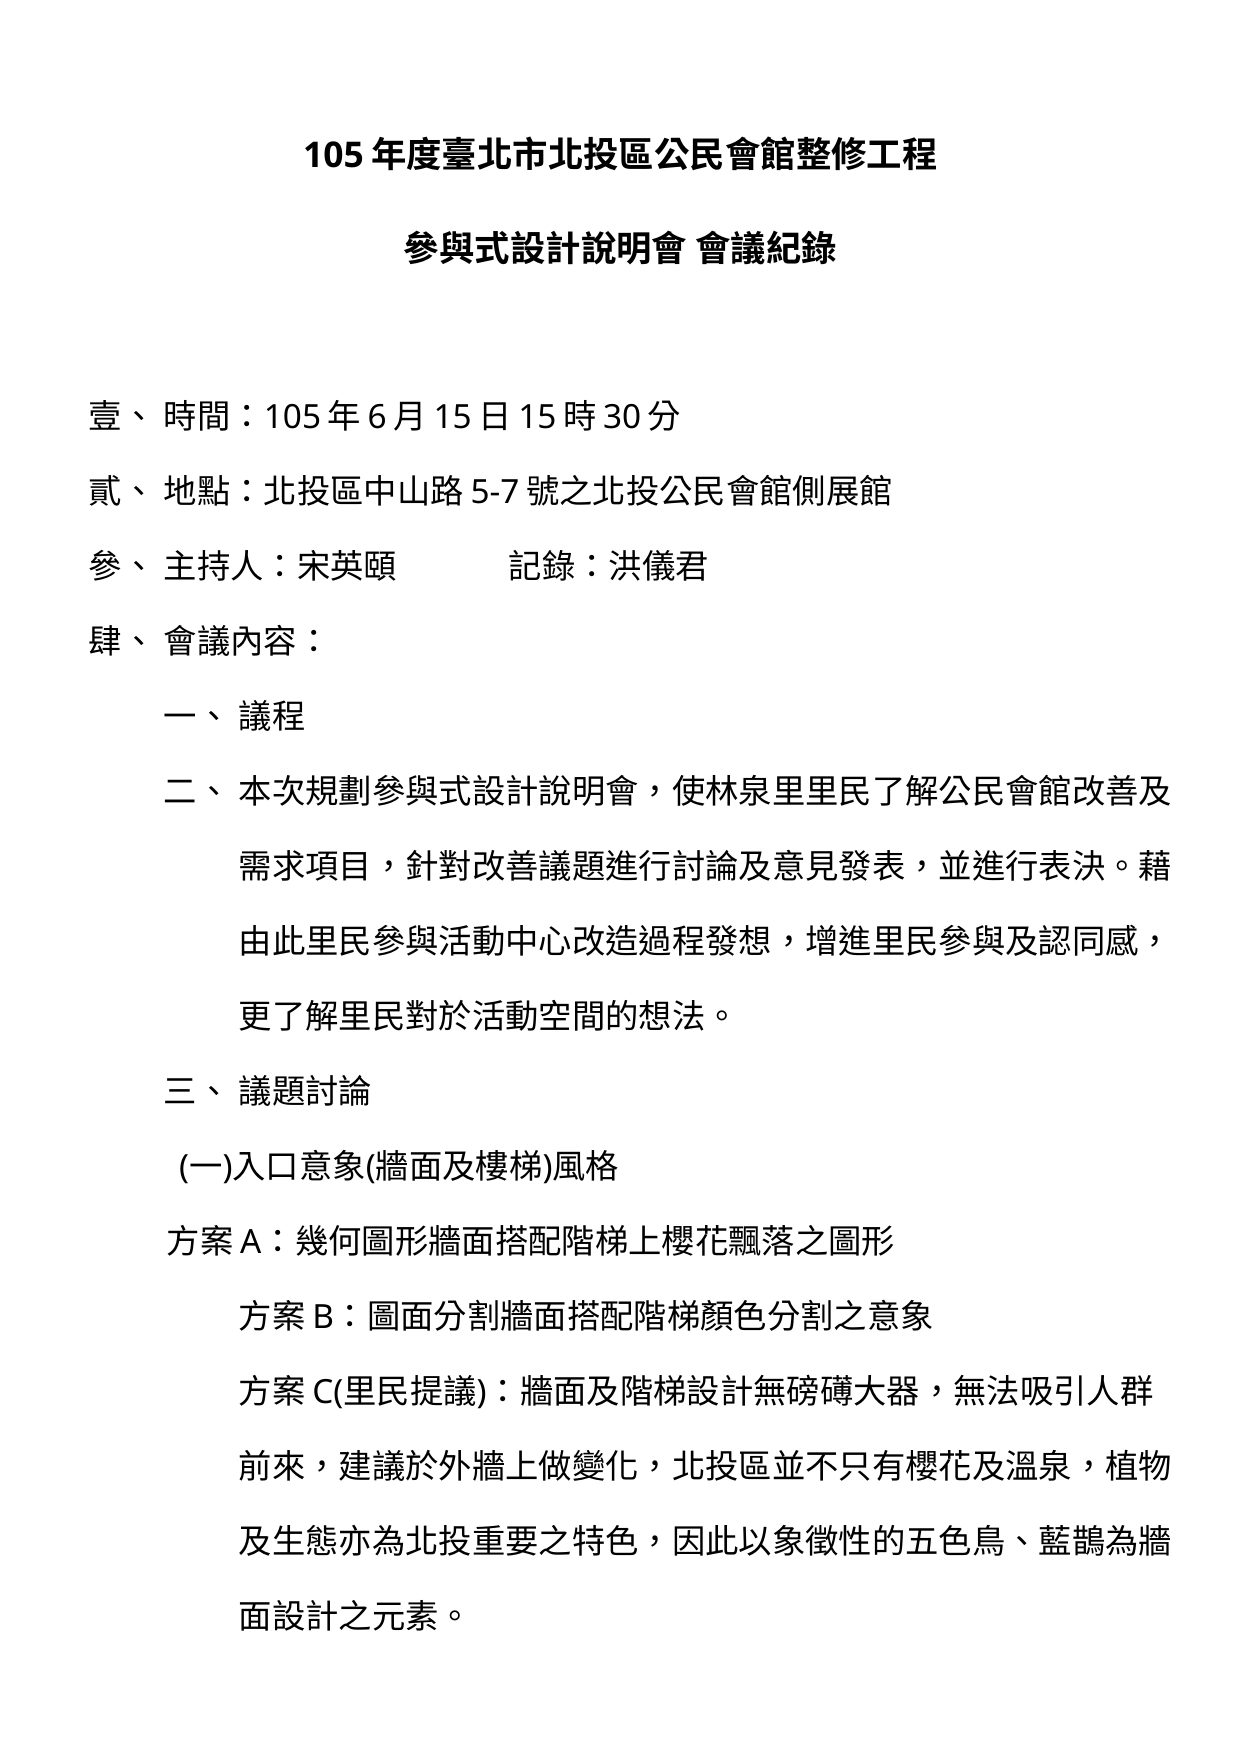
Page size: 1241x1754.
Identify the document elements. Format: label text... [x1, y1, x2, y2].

list 方案B：圖面分割牆面搭配階梯顏色分割之意象 [239, 1271, 1172, 1346]
list 會議內容： [89, 596, 1172, 671]
text 方案A：幾何圖形牆面搭配階梯上櫻花飄落之圖形 [89, 1196, 1172, 1271]
list 主持人：宋英頤 記錄：洪儀君 [89, 521, 1172, 596]
list 議程 [164, 671, 1172, 746]
list 議題討論 [164, 1046, 1172, 1121]
list 地點：北投區中山路5-7號之北投公民會館側展館 [89, 446, 1172, 521]
text (一)入口意象(牆面及樓梯)風格 [179, 1121, 1172, 1196]
list 本次規劃參與式設計說明會，使林泉里里民了解公民會館改善及需求項目，針對改善議題進行討論及意見發表，並進行表決。藉由此里民參與活動中心改造過程發想，增進里民參與及認同感，更了解里民對於活動空間的想法。 [164, 746, 1172, 1046]
list 方案C(里民提議)：牆面及階梯設計無磅礡大器，無法吸引人群前來，建議於外牆上做變化，北投區並不只有櫻花及溫泉，植物及生態亦為北投重要之特色，因此以象徵性的五色鳥、藍鵲為牆面設計之元素。 [239, 1346, 1172, 1646]
list 時間：105年6月15日15時30分 [89, 371, 1172, 446]
text 105年度臺北市北投區公民會館整修工程 [89, 108, 1152, 183]
list 參與式設計說明會 會議紀錄 [89, 202, 1152, 277]
